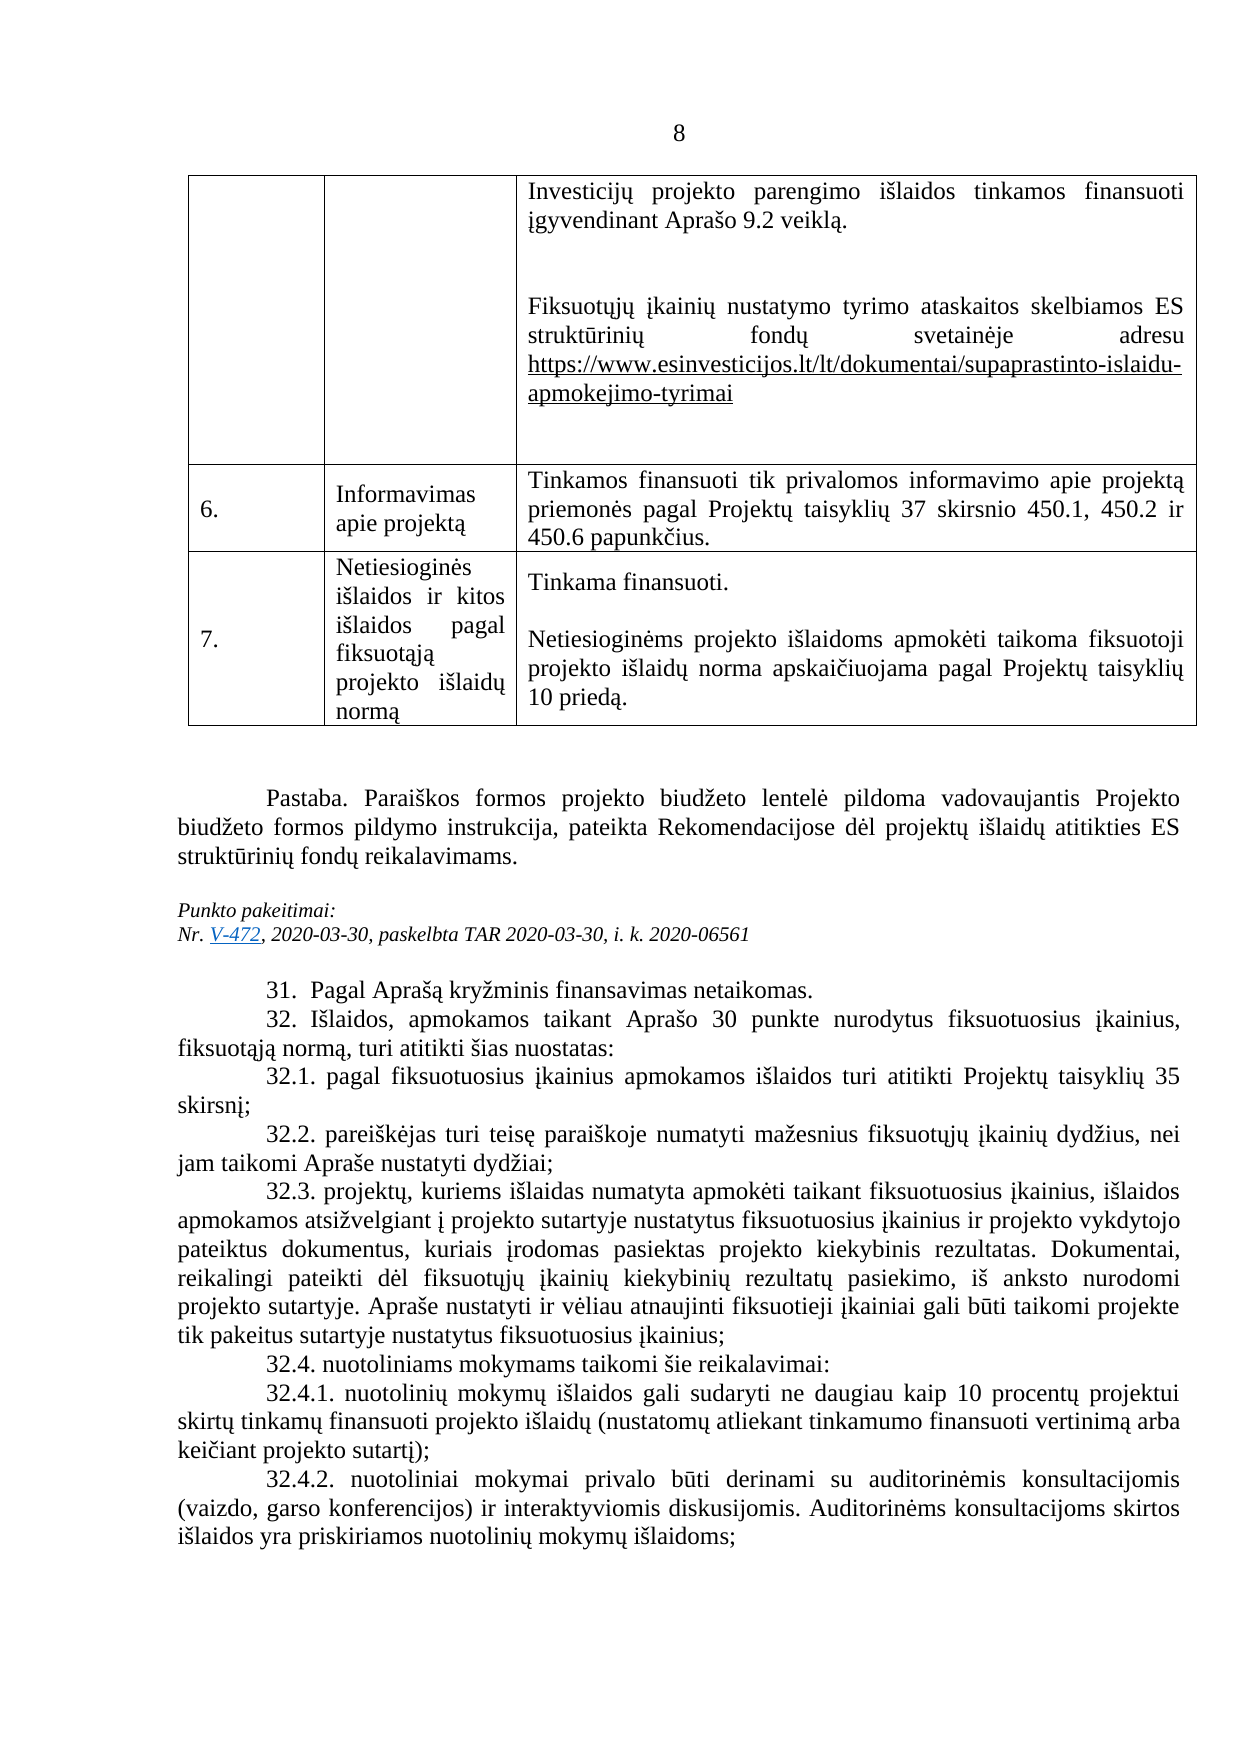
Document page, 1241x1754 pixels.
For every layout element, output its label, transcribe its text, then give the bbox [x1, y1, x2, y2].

text 32.4.1. nuotolinių mokymų išlaidos gali sudaryti ne daugiau kaip 10 procentų projektui skirtų tinkamų finansuoti projekto išlaidų (nustatomų atliekant tinkamumo finansuoti vertinimą arba keičiant projekto sutartį); [177, 1378, 1181, 1464]
text 31. Pagal Aprašą kryžminis finansavimas netaikomas. [177, 975, 1181, 1004]
text 32.1. pagal fiksuotuosius įkainius apmokamos išlaidos turi atitikti Projektų taisyklių 35 skirsnį; [177, 1061, 1181, 1119]
text Nr. V-472, 2020-03-30, paskelbta TAR 2020-03-30, i. k. 2020-06561 [177, 922, 1181, 946]
table_cell Tinkamos finansuoti tik privalomos informavimo apie projektą priemonės pagal Projektų taisyklių 37 skirsnio 450.1, 450.2 ir 450.6 papunkčius. [517, 465, 1196, 551]
table_cell 7. [189, 552, 324, 725]
table_cell [325, 176, 516, 464]
table_cell [189, 176, 324, 464]
text 32.4.2. nuotoliniai mokymai privalo būti derinami su auditorinėmis konsultacijomis (vaizdo, garso konferencijos) ir interaktyviomis diskusijomis. Auditorinėms konsultacijoms skirtos išlaidos yra priskiriamos nuotolinių mokymų išlaidoms; [177, 1464, 1181, 1550]
text 32. Išlaidos, apmokamos taikant Aprašo 30 punkte nurodytus fiksuotuosius įkainius, fiksuotąją normą, turi atitikti šias nuostatas: [177, 1004, 1181, 1061]
text Punkto pakeitimai: [177, 898, 1181, 922]
text 32.4. nuotoliniams mokymams taikomi šie reikalavimai: [177, 1349, 1181, 1378]
table_cell Tinkama finansuoti. Netiesioginėms projekto išlaidoms apmokėti taikoma fiksuotoji projekto išlaidų norma apskaičiuojama pagal Projektų taisyklių 10 priedą. [517, 552, 1196, 725]
text 32.3. projektų, kuriems išlaidas numatyta apmokėti taikant fiksuotuosius įkainius, išlaidos apmokamos atsižvelgiant į projekto sutartyje nustatytus fiksuotuosius įkainius ir projekto vykdytojo pateiktus dokumentus, kuriais įrodomas pasiektas projekto kiekybinis rezultatas. Dokumentai, reikalingi pateikti dėl fiksuotųjų įkainių kiekybinių rezultatų pasiekimo, iš anksto nurodomi projekto sutartyje. Apraše nustatyti ir vėliau atnaujinti fiksuotieji įkainiai gali būti taikomi projekte tik pakeitus sutartyje nustatytus fiksuotuosius įkainius; [177, 1176, 1181, 1349]
text 32.2. pareiškėjas turi teisę paraiškoje numatyti mažesnius fiksuotųjų įkainių dydžius, nei jam taikomi Apraše nustatyti dydžiai; [177, 1119, 1181, 1176]
table_cell Netiesioginės išlaidos ir kitos išlaidos pagal fiksuotąją projekto išlaidų normą [325, 552, 516, 725]
table_cell Investicijų projekto parengimo išlaidos tinkamos finansuoti įgyvendinant Aprašo 9.2 veiklą. Fiksuotųjų įkainių nustatymo tyrimo ataskaitos skelbiamos ES struktūrinių fondų svetainėje adresu https://www.esinvesticijos.lt/lt/dokumentai/supaprastinto-islaidu-apmokejimo-tyrimai [517, 176, 1196, 464]
text Pastaba. Paraiškos formos projekto biudžeto lentelė pildoma vadovaujantis Projekto biudžeto formos pildymo instrukcija, pateikta Rekomendacijose dėl projektų išlaidų atitikties ES struktūrinių fondų reikalavimams. [177, 783, 1181, 869]
table_cell 6. [189, 465, 324, 551]
table_cell Informavimas apie projektą [325, 465, 516, 551]
